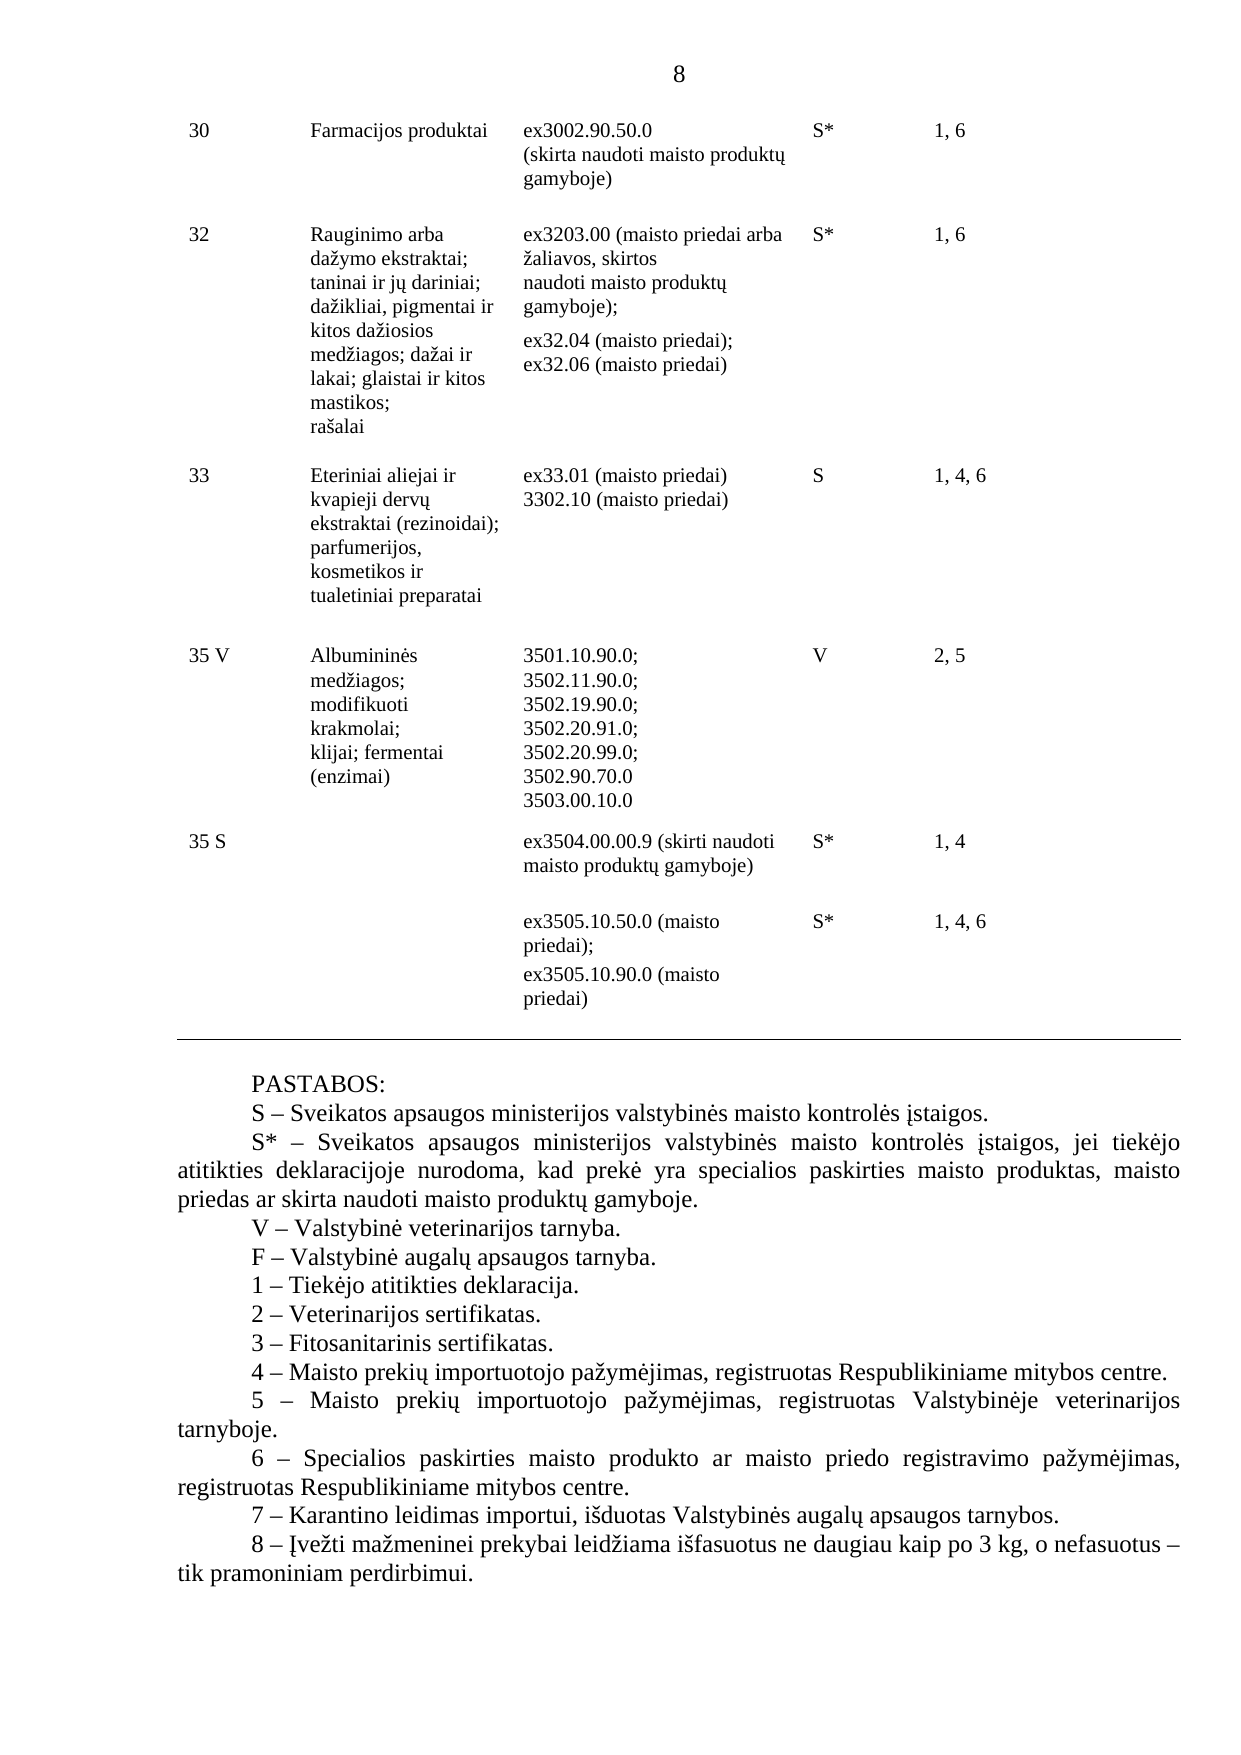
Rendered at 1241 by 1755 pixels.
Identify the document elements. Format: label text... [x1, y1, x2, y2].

text 6 – Specialios paskirties maisto produkto ar maisto priedo registravimo pažymėjimas, registruotas Respublikiniame mitybos centre. [177, 1443, 1181, 1500]
table_cell [923, 352, 1059, 438]
table_cell [923, 439, 1059, 462]
text 1 – Tiekėjo atitikties deklaracija. [177, 1270, 1181, 1299]
table_cell 33 [177, 463, 299, 619]
table_cell [1059, 222, 1181, 328]
table_cell [801, 619, 923, 643]
table_cell [801, 1015, 923, 1039]
table_cell [512, 619, 801, 643]
table_cell ex32.04 (maisto priedai); [512, 328, 801, 352]
table_cell 2, 5 [923, 644, 1059, 829]
table_cell 30 [177, 118, 299, 198]
text 8 – Įvežti mažmeninei prekybai leidžiama išfasuotus ne daugiau kaip po 3 kg, o nefasuotus – tik pramoniniam perdirbimui. [177, 1529, 1181, 1587]
table_cell [299, 829, 512, 909]
table_cell [1059, 487, 1181, 619]
table_cell [512, 198, 801, 222]
table_cell [177, 619, 299, 643]
table_cell [923, 487, 1059, 619]
text F – Valstybinė augalų apsaugos tarnyba. [177, 1242, 1181, 1270]
text 4 – Maisto prekių importuotojo pažymėjimas, registruotas Respublikiniame mitybos centre. [177, 1357, 1181, 1385]
table_cell [923, 328, 1059, 352]
table_cell 3302.10 (maisto priedai) [512, 487, 801, 619]
table_cell S* [801, 222, 923, 328]
table_cell Albumininės medžiagos; modifikuoti krakmolai; klijai; fermentai (enzimai) [299, 644, 512, 829]
table_cell ex32.06 (maisto priedai) [512, 352, 801, 438]
table_cell S* [801, 909, 923, 962]
table_cell [1059, 463, 1181, 487]
text 5 – Maisto prekių importuotojo pažymėjimas, registruotas Valstybinėje veterinarijos tarnyboje. [177, 1385, 1181, 1443]
text 2 – Veterinarijos sertifikatas. [177, 1299, 1181, 1328]
table_cell 1, 4 [923, 829, 1059, 909]
table_cell S* [801, 118, 923, 198]
table_cell [923, 962, 1059, 1015]
table_cell ex3505.10.90.0 (maisto priedai) [512, 962, 801, 1015]
table_cell ex3002.90.50.0 (skirta naudoti maisto produktų gamyboje) [512, 118, 801, 198]
table_cell S [801, 463, 923, 487]
table_cell [801, 487, 923, 619]
table_cell [1059, 198, 1181, 222]
table_cell [299, 1015, 512, 1039]
table_cell 32 [177, 222, 299, 438]
table_cell [299, 198, 512, 222]
table_cell 1, 6 [923, 222, 1059, 328]
text 3 – Fitosanitarinis sertifikatas. [177, 1328, 1181, 1357]
table_cell [1059, 439, 1181, 462]
table_cell [923, 619, 1059, 643]
table_cell [177, 909, 299, 962]
text S – Sveikatos apsaugos ministerijos valstybinės maisto kontrolės įstaigos. [177, 1098, 1181, 1127]
table_cell [923, 198, 1059, 222]
table_cell 35 S [177, 829, 299, 909]
table_cell V [801, 644, 923, 829]
table_cell [1059, 1015, 1181, 1039]
table_cell Eteriniai aliejai ir kvapieji dervų ekstraktai (rezinoidai); parfumerijos, kosmetikos ir tualetiniai preparatai [299, 463, 512, 619]
table_cell [1059, 909, 1181, 962]
table_cell ex3504.00.00.9 (skirti naudoti maisto produktų gamyboje) [512, 829, 801, 909]
table_cell [299, 909, 512, 962]
table_cell ex33.01 (maisto priedai) [512, 463, 801, 487]
table_cell [801, 352, 923, 438]
table_cell [1059, 118, 1181, 198]
table_cell [177, 962, 299, 1015]
table_cell [512, 439, 801, 462]
table_cell [1059, 829, 1181, 909]
table_cell [801, 439, 923, 462]
table_cell Rauginimo arba dažymo ekstraktai; taninai ir jų dariniai; dažikliai, pigmentai ir kitos dažiosios medžiagos; dažai ir lakai; glaistai ir kitos mastikos; rašalai [299, 222, 512, 438]
table_cell [1059, 328, 1181, 352]
table_cell ex3505.10.50.0 (maisto priedai); [512, 909, 801, 962]
table_cell [801, 198, 923, 222]
text V – Valstybinė veterinarijos tarnyba. [177, 1213, 1181, 1242]
table_cell 1, 4, 6 [923, 463, 1059, 487]
table_cell Farmacijos produktai [299, 118, 512, 198]
table_cell 3501.10.90.0; 3502.11.90.0; 3502.19.90.0; 3502.20.91.0; 3502.20.99.0; 3502.90.70.0 3503.00.10.0 [512, 644, 801, 829]
table_cell 1, 4, 6 [923, 909, 1059, 962]
table_cell S* [801, 829, 923, 909]
table_cell [1059, 352, 1181, 438]
text PASTABOS: [177, 1069, 1181, 1098]
text 7 – Karantino leidimas importui, išduotas Valstybinės augalų apsaugos tarnybos. [177, 1500, 1181, 1529]
table_cell ex3203.00 (maisto priedai arba žaliavos, skirtos naudoti maisto produktų gamyboje); [512, 222, 801, 328]
table_cell [1059, 962, 1181, 1015]
table_cell [512, 1015, 801, 1039]
table_cell 35 V [177, 644, 299, 829]
table_cell [801, 962, 923, 1015]
table_cell [801, 328, 923, 352]
table_cell [177, 1015, 299, 1039]
table_cell [1059, 619, 1181, 643]
table_cell [299, 619, 512, 643]
table_cell [177, 198, 299, 222]
text S* – Sveikatos apsaugos ministerijos valstybinės maisto kontrolės įstaigos, jei tiekėjo atitikties deklaracijoje nurodoma, kad prekė yra specialios paskirties maisto produktas, maisto priedas ar skirta naudoti maisto produktų gamyboje. [177, 1127, 1181, 1213]
table_cell [177, 439, 299, 462]
table_cell [1059, 644, 1181, 829]
table_cell [299, 439, 512, 462]
table_cell 1, 6 [923, 118, 1059, 198]
table_cell [923, 1015, 1059, 1039]
table_cell [299, 962, 512, 1015]
